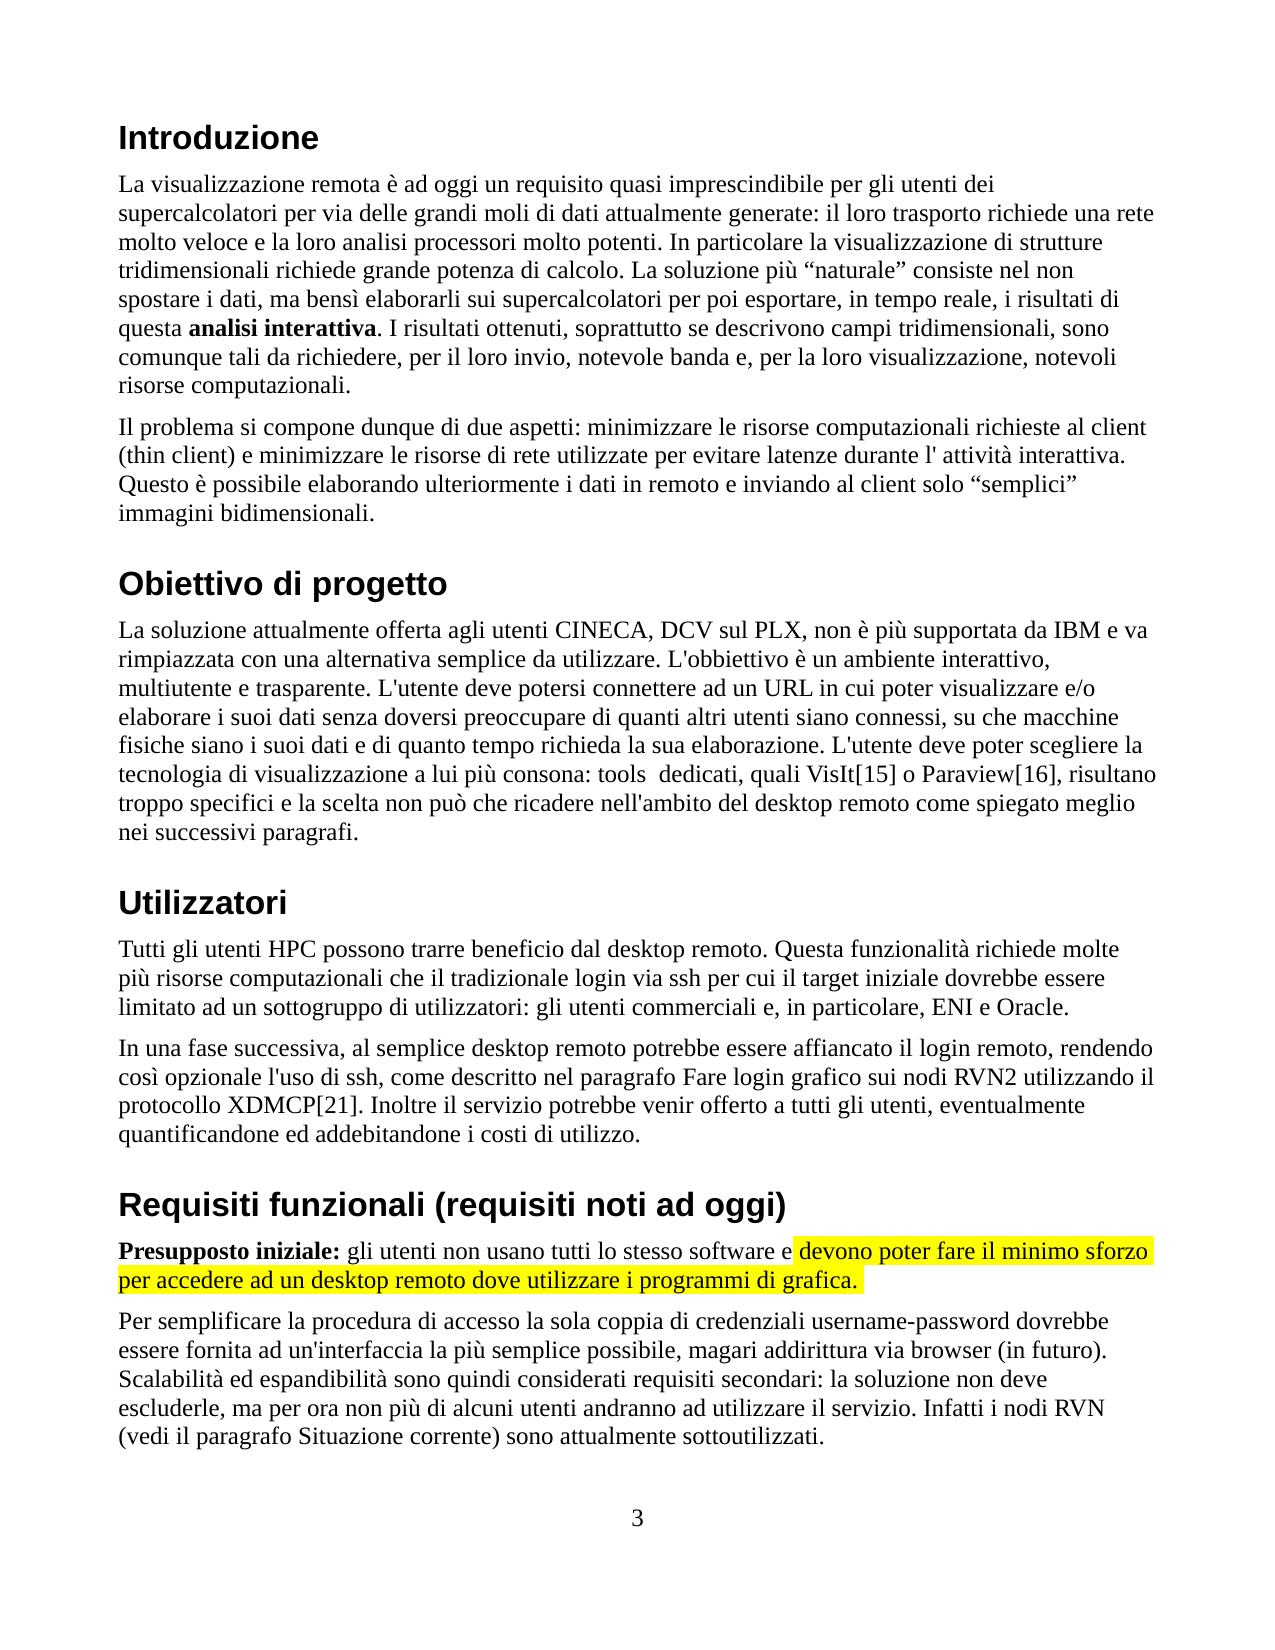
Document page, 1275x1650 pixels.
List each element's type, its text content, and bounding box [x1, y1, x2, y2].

subtitle Obiettivo di progetto [118, 564, 1157, 603]
text La soluzione attualmente offerta agli utenti CINECA, DCV sul PLX, non è più supportata da IBM e va rimpiazzata con una alternativa semplice da utilizzare. L'obbiettivo è un ambiente interattivo, multiutente e trasparente. L'utente deve potersi connettere ad un URL in cui poter visualizzare e/o elaborare i suoi dati senza doversi preoccupare di quanti altri utenti siano connessi, su che macchine fisiche siano i suoi dati e di quanto tempo richieda la sua elaborazione. L'utente deve poter scegliere la tecnologia di visualizzazione a lui più consona: tools dedicati, quali VisIt[15] o Paraview[16], risultano troppo specifici e la scelta non può che ricadere nell'ambito del desktop remoto come spiegato meglio nei successivi paragrafi. [118, 615, 1157, 845]
text Tutti gli utenti HPC possono trarre beneficio dal desktop remoto. Questa funzionalità richiede molte più risorse computazionali che il tradizionale login via ssh per cui il target iniziale dovrebbe essere limitato ad un sottogruppo di utilizzatori: gli utenti commerciali e, in particolare, ENI e Oracle. [118, 934, 1157, 1020]
text Il problema si compone dunque di due aspetti: minimizzare le risorse computazionali richieste al client (thin client) e minimizzare le risorse di rete utilizzate per evitare latenze durante l' attività interattiva. Questo è possibile elaborando ulteriormente i dati in remoto e inviando al client solo “semplici” immagini bidimensionali. [118, 412, 1157, 527]
text Per semplificare la procedura di accesso la sola coppia di credenziali username-password dovrebbe essere fornita ad un'interfaccia la più semplice possibile, magari addirittura via browser (in futuro). Scalabilità ed espandibilità sono quindi considerati requisiti secondari: la soluzione non deve escluderle, ma per ora non più di alcuni utenti andranno ad utilizzare il servizio. Infatti i nodi RVN (vedi il paragrafo Situazione corrente) sono attualmente sottoutilizzati. [118, 1306, 1157, 1450]
text Presupposto iniziale: gli utenti non usano tutti lo stesso software e devono poter fare il minimo sforzo per accedere ad un desktop remoto dove utilizzare i programmi di grafica. [118, 1236, 1157, 1294]
text La visualizzazione remota è ad oggi un requisito quasi imprescindibile per gli utenti dei supercalcolatori per via delle grandi moli di dati attualmente generate: il loro trasporto richiede una rete molto veloce e la loro analisi processori molto potenti. In particolare la visualizzazione di strutture tridimensionali richiede grande potenza di calcolo. La soluzione più “naturale” consiste nel non spostare i dati, ma bensì elaborarli sui supercalcolatori per poi esportare, in tempo reale, i risultati di questa analisi interattiva. I risultati ottenuti, soprattutto se descrivono campi tridimensionali, sono comunque tali da richiedere, per il loro invio, notevole banda e, per la loro visualizzazione, notevoli risorse computazionali. [118, 169, 1157, 399]
subtitle Requisiti funzionali (requisiti noti ad oggi) [118, 1185, 1157, 1224]
subtitle Introduzione [118, 118, 1157, 157]
text In una fase successiva, al semplice desktop remoto potrebbe essere affiancato il login remoto, rendendo così opzionale l'uso di ssh, come descritto nel paragrafo Fare login grafico sui nodi RVN2 utilizzando il protocollo XDMCP[21]. Inoltre il servizio potrebbe venir offerto a tutti gli utenti, eventualmente quantificandone ed addebitandone i costi di utilizzo. [118, 1033, 1157, 1148]
